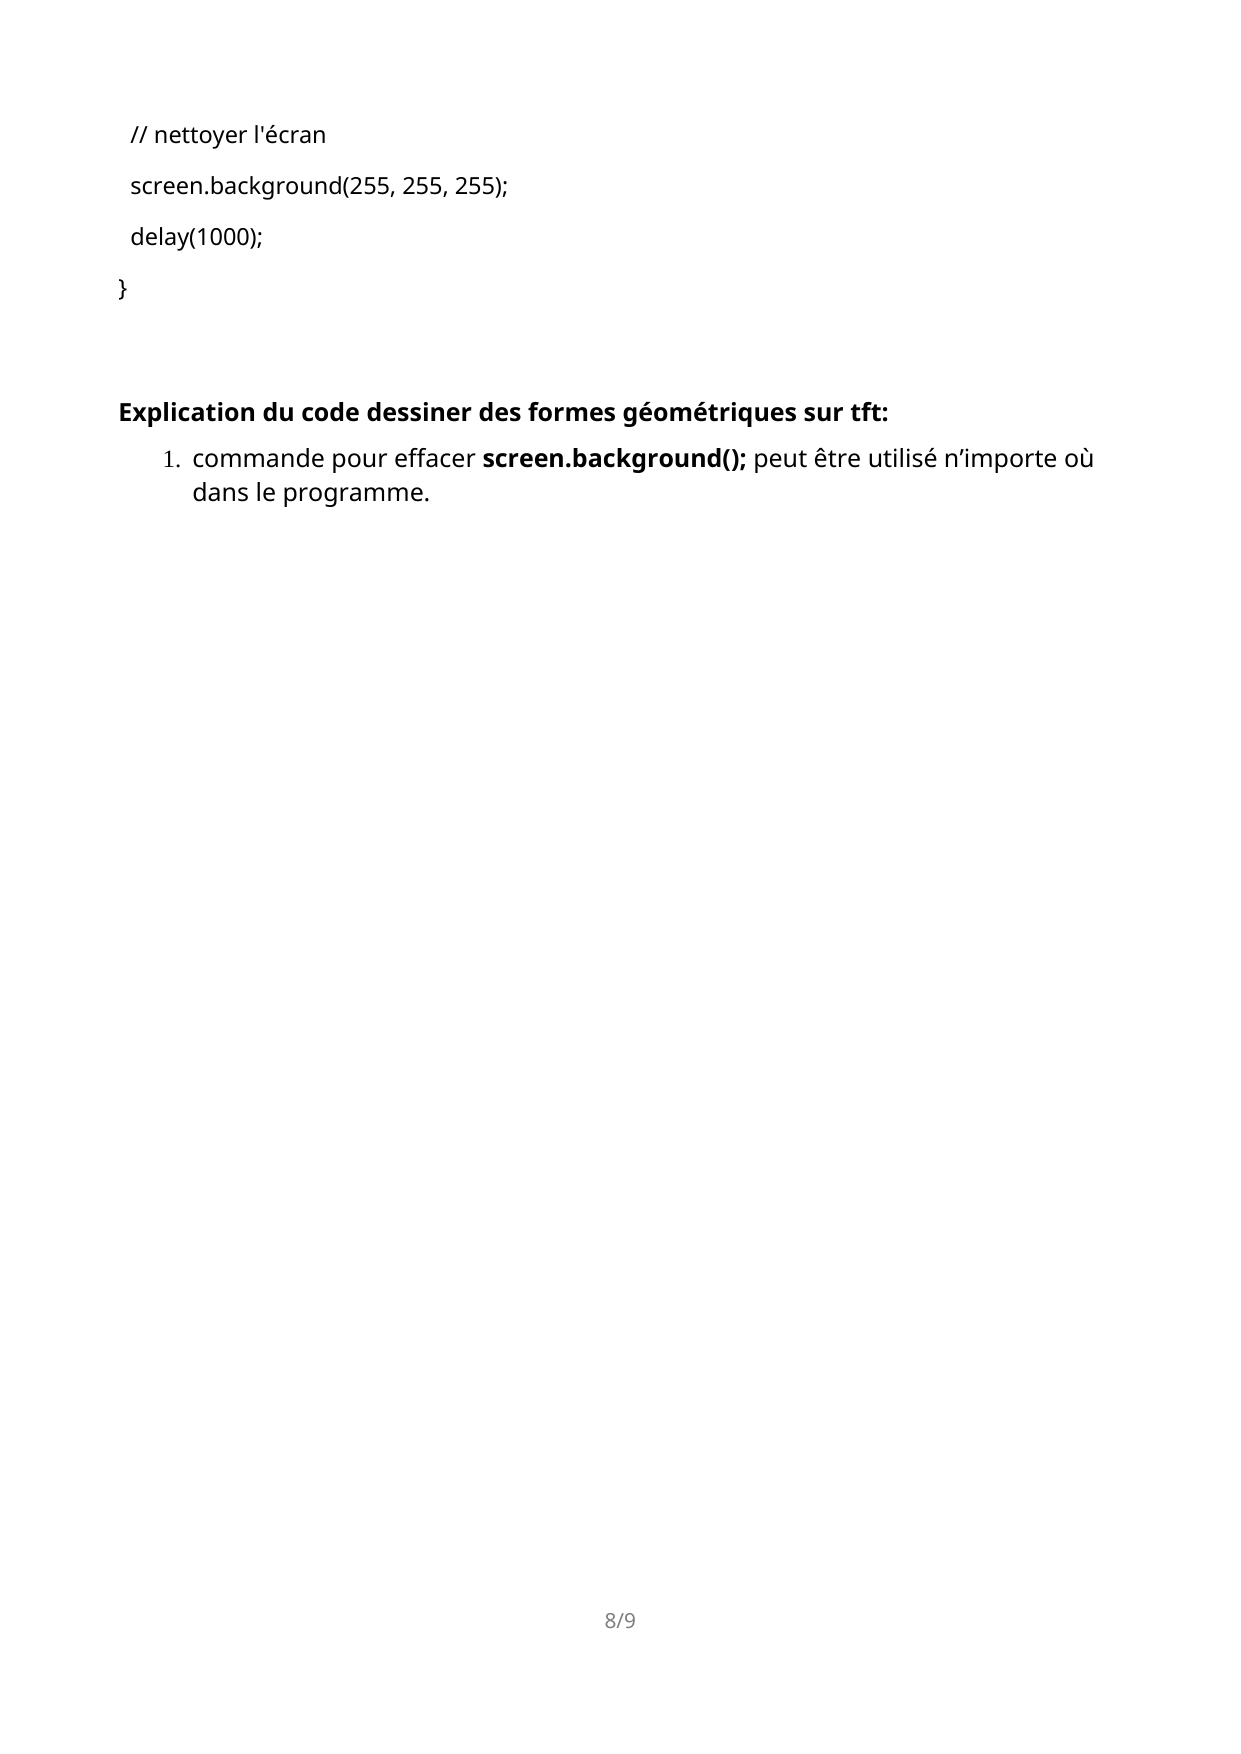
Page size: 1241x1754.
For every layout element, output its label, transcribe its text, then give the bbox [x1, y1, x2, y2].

text // nettoyer l'écran [118, 118, 1122, 150]
text } [118, 272, 1122, 303]
text delay(1000); [118, 220, 1122, 252]
subtitle Explication du code dessiner des formes géométriques sur tft: [118, 394, 1122, 428]
list commande pour effacer screen.background(); peut être utilisé n’importe où dans le programme. [162, 441, 1122, 509]
text screen.background(255, 255, 255); [118, 169, 1122, 201]
